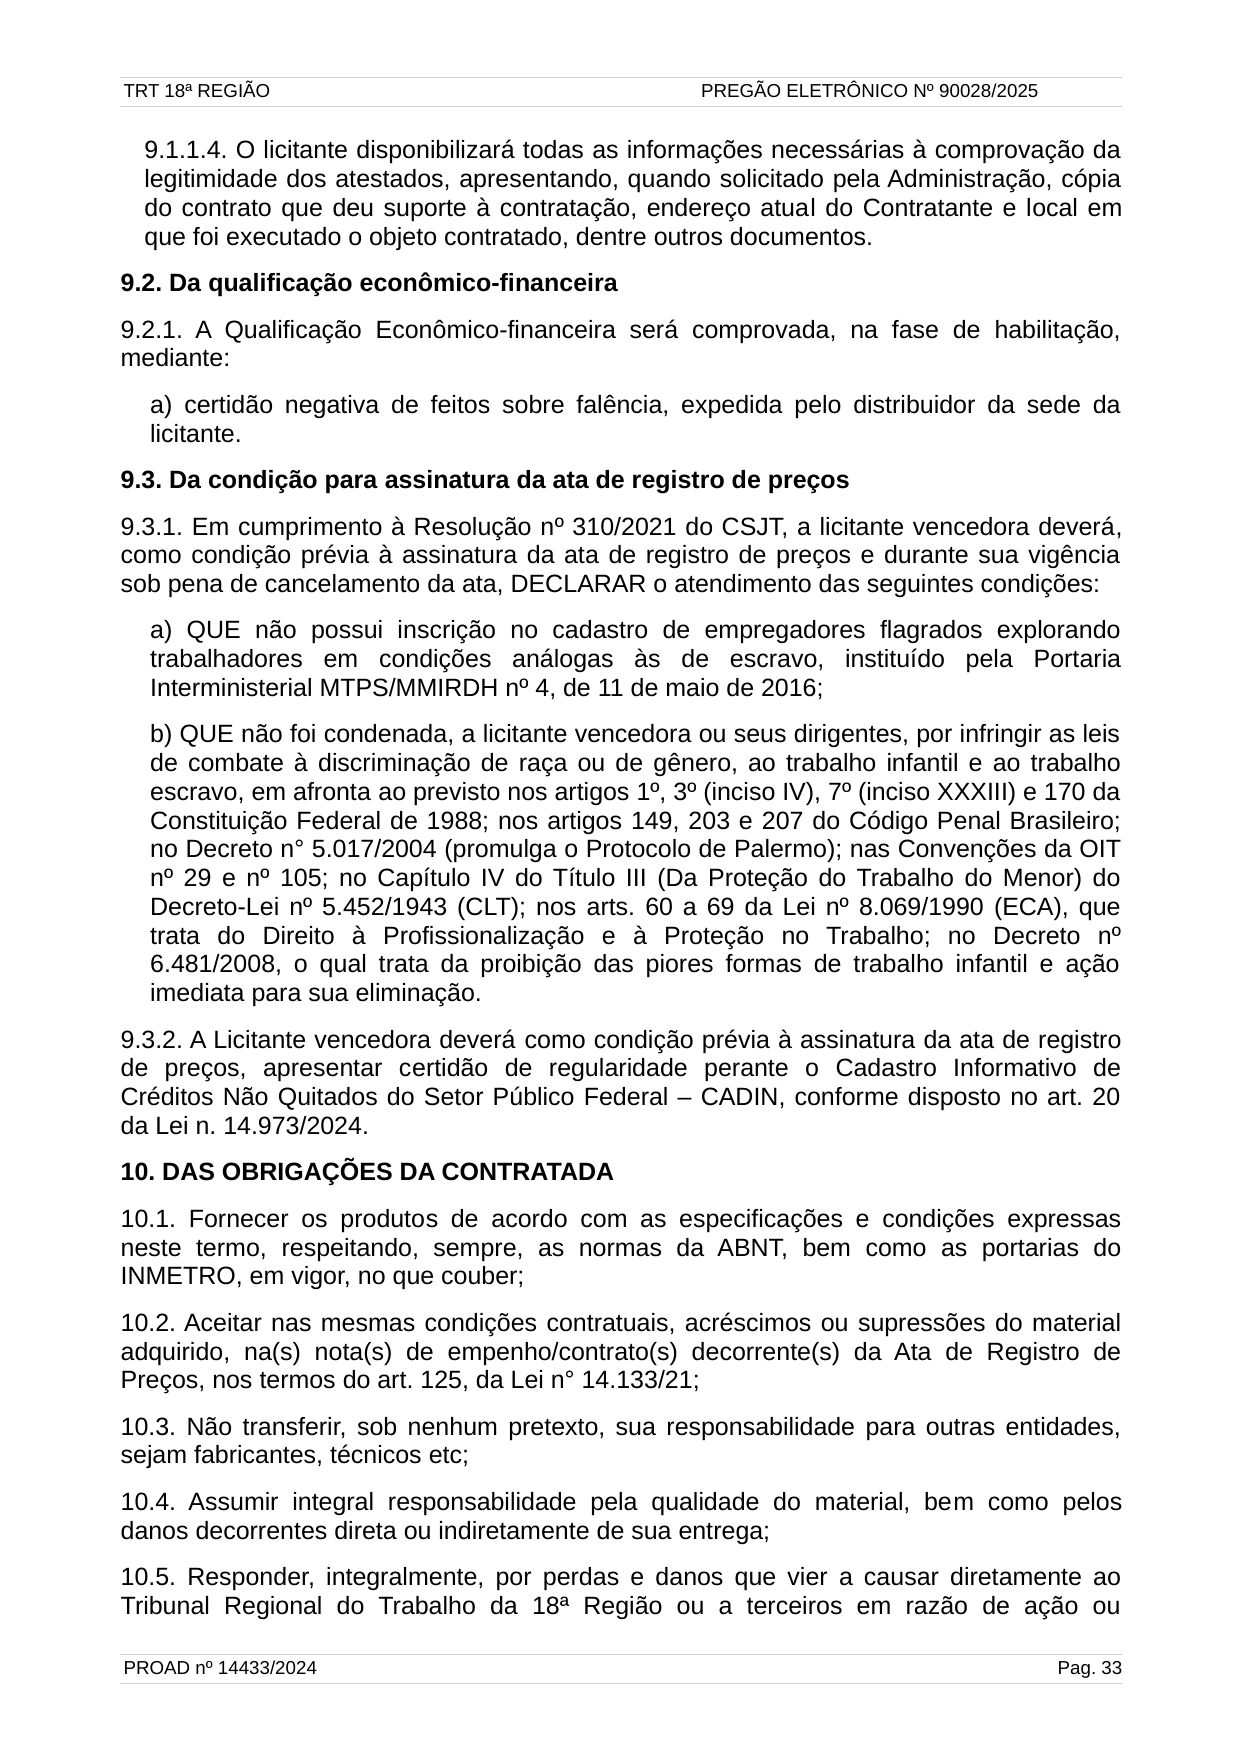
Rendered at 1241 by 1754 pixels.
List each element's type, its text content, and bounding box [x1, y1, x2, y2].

text a) QUE não possui inscrição no cadastro de empregadores flagrados explorando trabalhadores em condições análogas às de escravo, instituído pela Portaria Interministerial MTPS/MMIRDH nº 4, de 11 de maio de 2016; [150, 616, 1122, 702]
text 10.3. Não transferir, sob nenhum pretexto, sua responsabilidade para outras entidades, sejam fabricantes, técnicos etc; [120, 1412, 1122, 1469]
text 9.2. Da qualificação econômico-financeira [120, 268, 1122, 297]
text 9.3.2. A Licitante vencedora deverá como condição prévia à assinatura da ata de registro de preços, apresentar certidão de regularidade perante o Cadastro Informativo de Créditos Não Quitados do Setor Público Federal – CADIN, conforme disposto no art. 20 da Lei n. 14.973/2024. [120, 1025, 1122, 1140]
text 10. DAS OBRIGAÇÕES DA CONTRATADA [120, 1157, 1122, 1186]
text b) QUE não foi condenada, a licitante vencedora ou seus dirigentes, por infringir as leis de combate à discriminação de raça ou de gênero, ao trabalho infantil e ao trabalho escravo, em afronta ao previsto nos artigos 1º, 3º (inciso IV), 7º (inciso XXXIII) e 170 da Constituição Federal de 1988; nos artigos 149, 203 e 207 do Código Penal Brasileiro; no Decreto n° 5.017/2004 (promulga o Protocolo de Palermo); nas Convenções da OIT nº 29 e nº 105; no Capítulo IV do Título III (Da Proteção do Trabalho do Menor) do Decreto-Lei nº 5.452/1943 (CLT); nos arts. 60 a 69 da Lei nº 8.069/1990 (ECA), que trata do Direito à Profissionalização e à Proteção no Trabalho; no Decreto nº 6.481/2008, o qual trata da proibição das piores formas de trabalho infantil e ação imediata para sua eliminação. [150, 719, 1122, 1007]
text 10.4. Assumir integral responsabilidade pela qualidade do material, bem como pelos danos decorrentes direta ou indiretamente de sua entrega; [120, 1487, 1122, 1544]
text 10.5. Responder, integralmente, por perdas e danos que vier a causar diretamente ao Tribunal Regional do Trabalho da 18ª Região ou a terceiros em razão de ação ou [120, 1562, 1122, 1620]
text 10.2. Aceitar nas mesmas condições contratuais, acréscimos ou supressões do material adquirido, na(s) nota(s) de empenho/contrato(s) decorrente(s) da Ata de Registro de Preços, nos termos do art. 125, da Lei n° 14.133/21; [120, 1308, 1122, 1394]
text a) certidão negativa de feitos sobre falência, expedida pelo distribuidor da sede da licitante. [150, 390, 1122, 447]
text 9.3. Da condição para assinatura da ata de registro de preços [120, 465, 1122, 494]
text 9.3.1. Em cumprimento à Resolução nº 310/2021 do CSJT, a licitante vencedora deverá, como condição prévia à assinatura da ata de registro de preços e durante sua vigência sob pena de cancelamento da ata, DECLARAR o atendimento das seguintes condições: [120, 512, 1122, 598]
text 9.1.1.4. O licitante disponibilizará todas as informações necessárias à comprovação da legitimidade dos atestados, apresentando, quando solicitado pela Administração, cópia do contrato que deu suporte à contratação, endereço atual do Contratante e local em que foi executado o objeto contratado, dentre outros documentos. [144, 136, 1122, 251]
text 10.1. Fornecer os produtos de acordo com as especificações e condições expressas neste termo, respeitando, sempre, as normas da ABNT, bem como as portarias do INMETRO, em vigor, no que couber; [120, 1204, 1122, 1290]
text 9.2.1. A Qualificação Econômico-financeira será comprovada, na fase de habilitação, mediante: [120, 315, 1122, 372]
